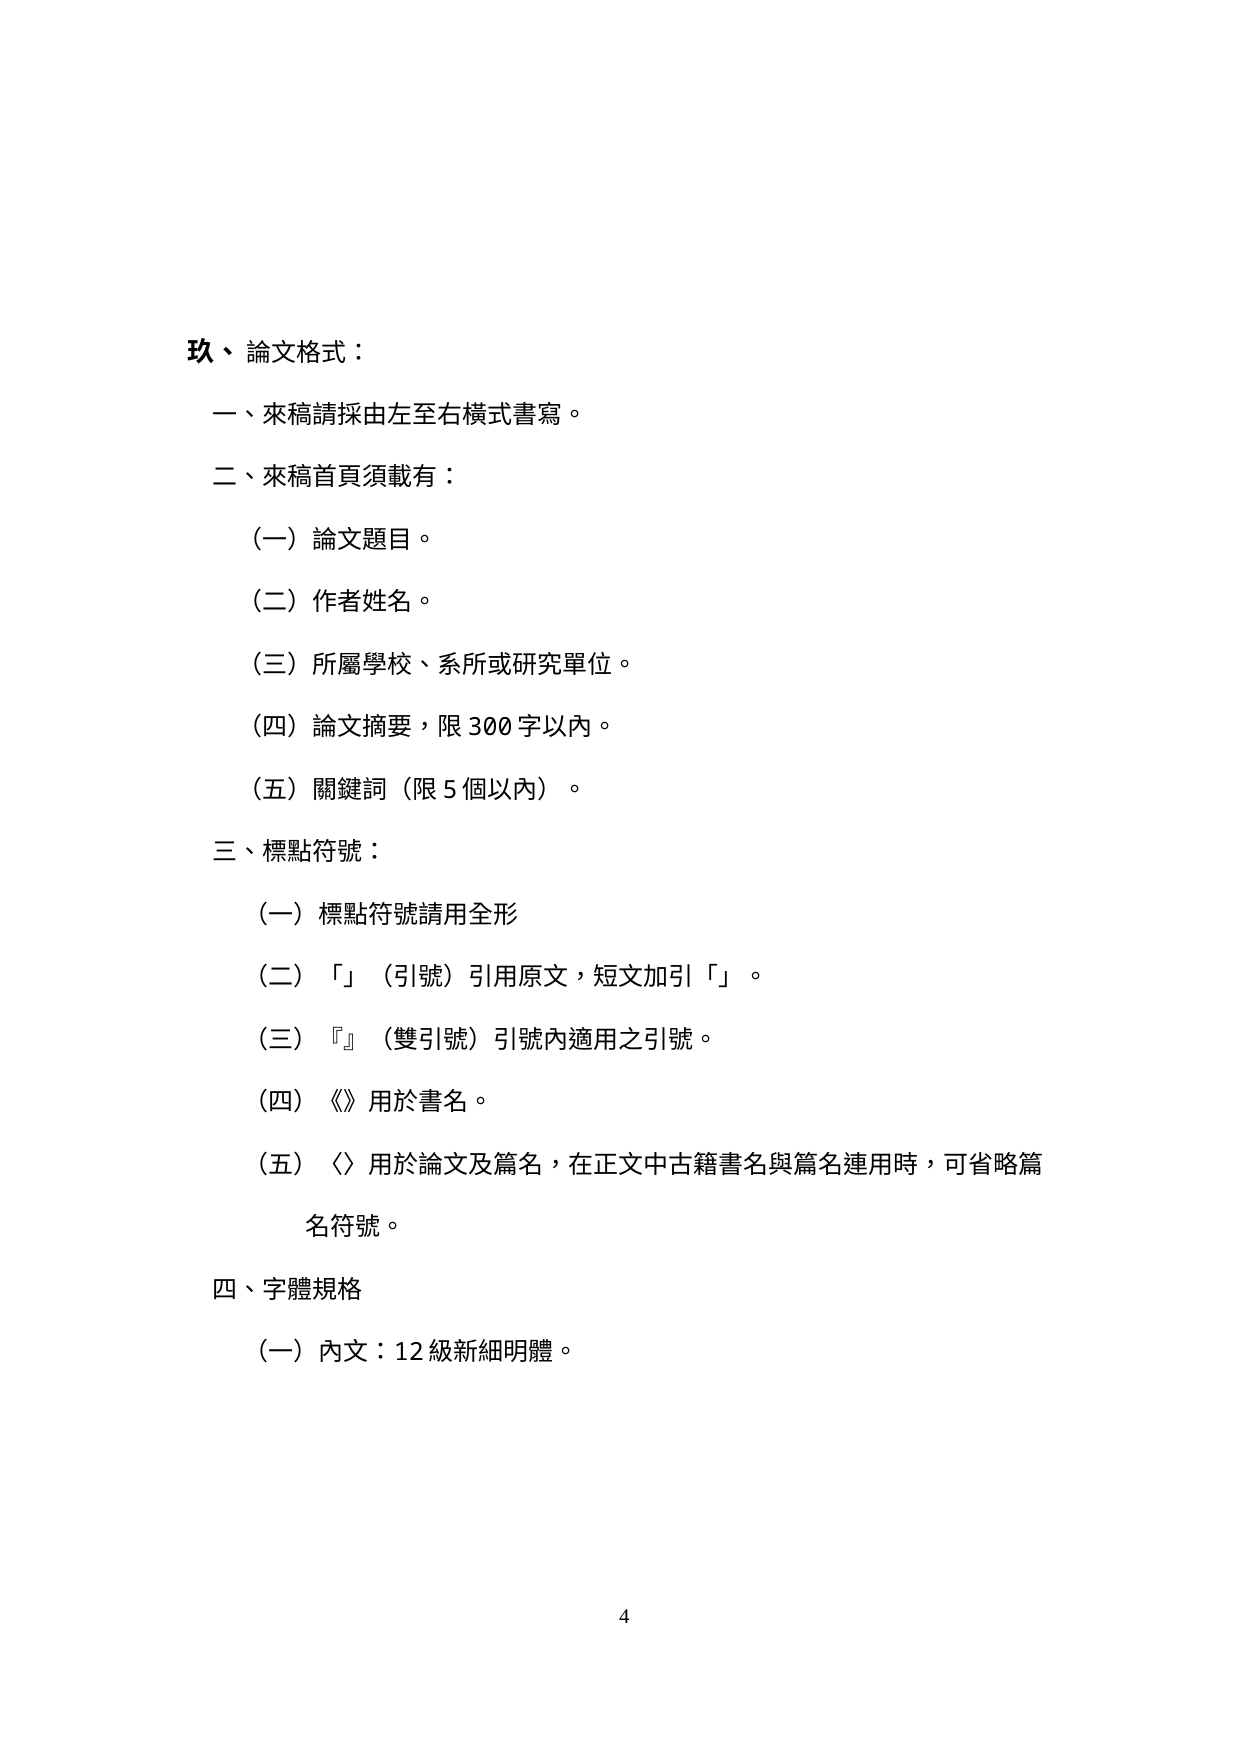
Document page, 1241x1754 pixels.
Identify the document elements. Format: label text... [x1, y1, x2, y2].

text 四、字體規格 [187, 1246, 1053, 1308]
list 論文格式： [187, 308, 1053, 371]
text （四）《》用於書名。 [187, 1058, 1053, 1121]
text （五）〈〉用於論文及篇名，在正文中古籍書名與篇名連用時，可省略篇名符號。 [244, 1121, 1053, 1246]
text （三）『』（雙引號）引號內適用之引號。 [187, 996, 1053, 1058]
text （二）作者姓名。 [187, 558, 1053, 621]
text （三）所屬學校、系所或研究單位。 [187, 621, 1053, 683]
text （一）標點符號請用全形 [187, 871, 1053, 933]
text 三、標點符號： [187, 808, 1053, 871]
text （五）關鍵詞（限5個以內）。 [187, 746, 1053, 808]
text （一）論文題目。 [187, 496, 1053, 558]
text （一）內文：12級新細明體。 [187, 1308, 1053, 1371]
text （四）論文摘要，限300字以內。 [187, 683, 1053, 746]
text 一、來稿請採由左至右橫式書寫。 [187, 371, 1053, 433]
text 二、來稿首頁須載有： [187, 433, 1053, 496]
text （二）「」（引號）引用原文，短文加引「」。 [187, 933, 1053, 996]
